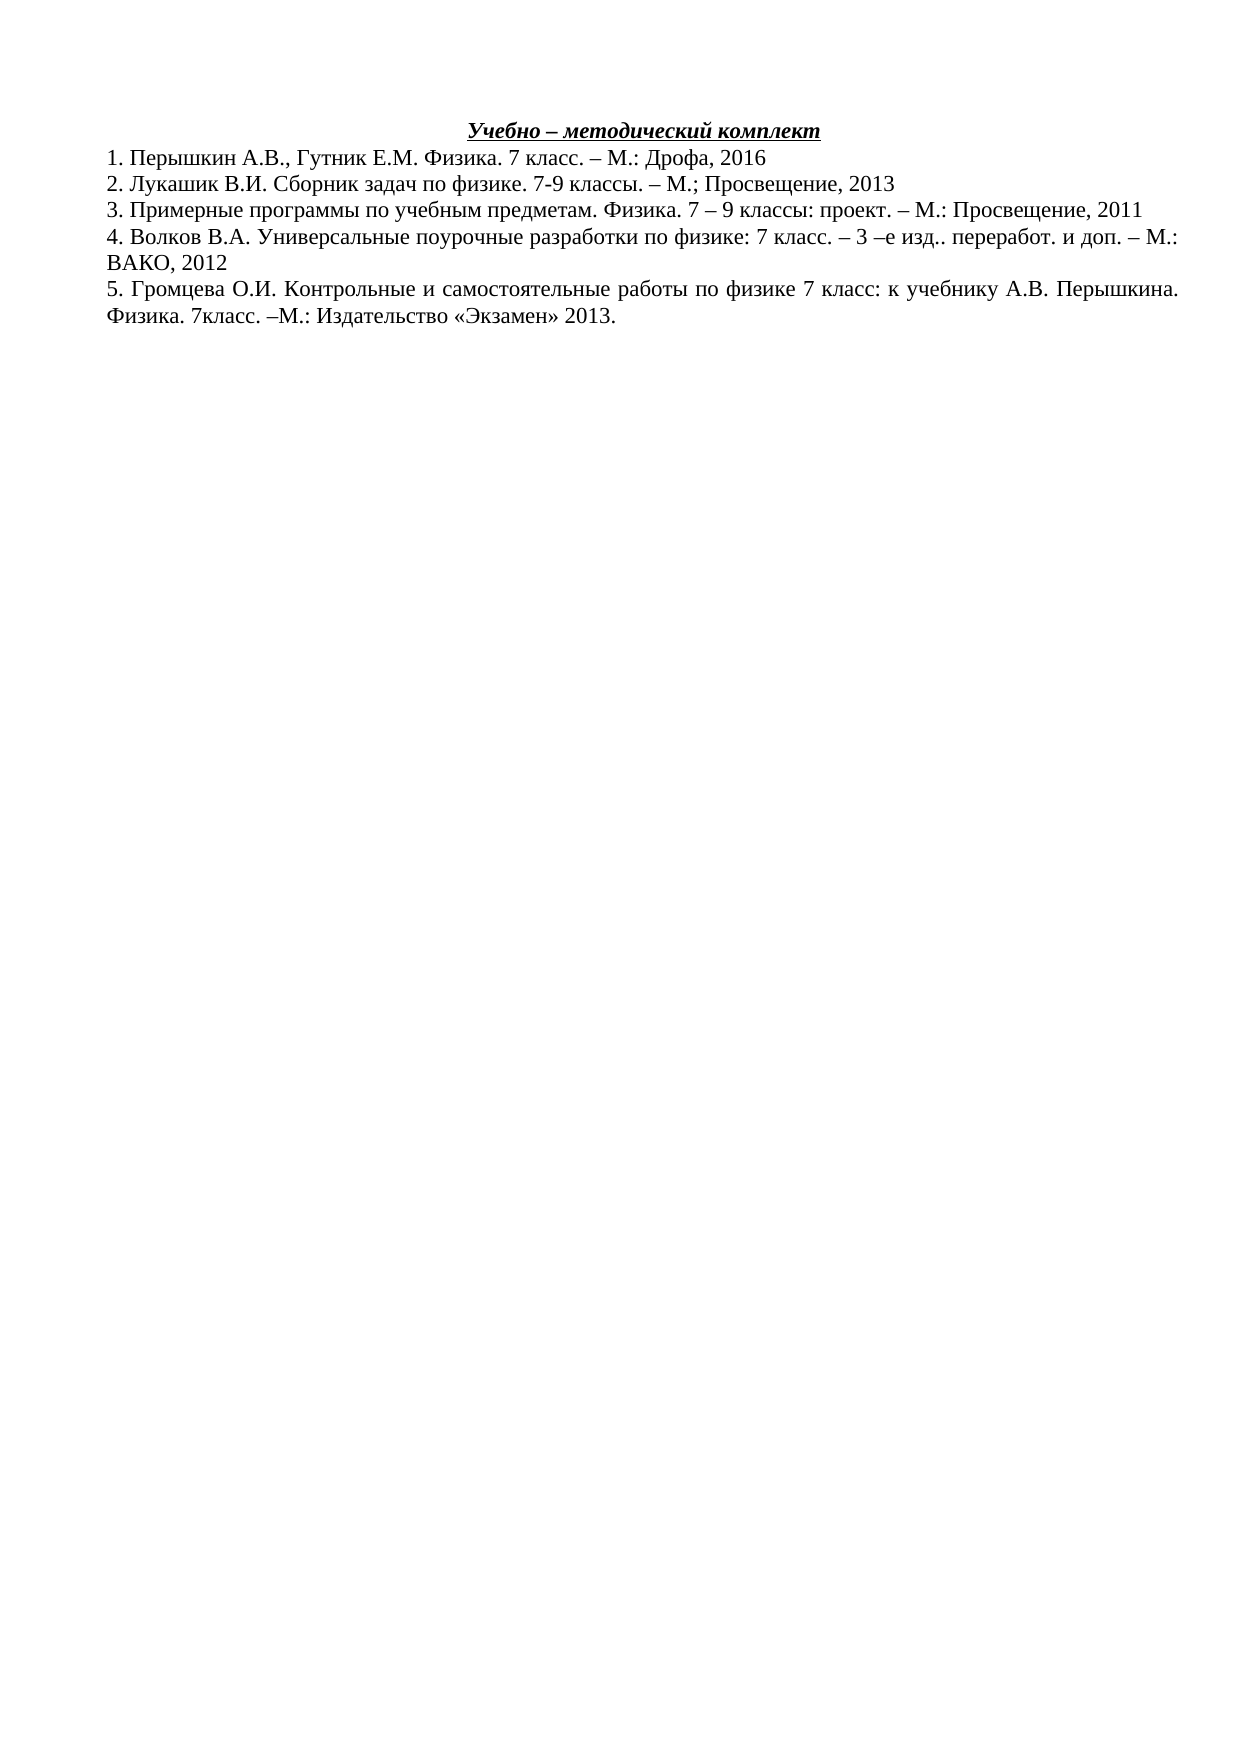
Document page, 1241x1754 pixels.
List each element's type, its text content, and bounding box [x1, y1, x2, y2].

text 4. Волков В.А. Универсальные поурочные разработки по физике: 7 класс. – 3 –е изд.. переработ. и доп. – М.: ВАКО, 2012 [106, 223, 1181, 275]
text 2. Лукашик В.И. Сборник задач по физике. 7-9 классы. – М.; Просвещение, 2013 [106, 170, 1181, 196]
text 3. Примерные программы по учебным предметам. Физика. 7 – 9 классы: проект. – М.: Просвещение, 2011 [106, 196, 1181, 223]
text 5. Громцева О.И. Контрольные и самостоятельные работы по физике 7 класс: к учебнику А.В. Перышкина. Физика. 7класс. –М.: Издательство «Экзамен» 2013. [106, 275, 1181, 328]
text 1. Перышкин А.В., Гутник Е.М. Физика. 7 класс. – М.: Дрофа, 2016 [106, 144, 1181, 170]
text Учебно – методический комплект [106, 117, 1181, 144]
